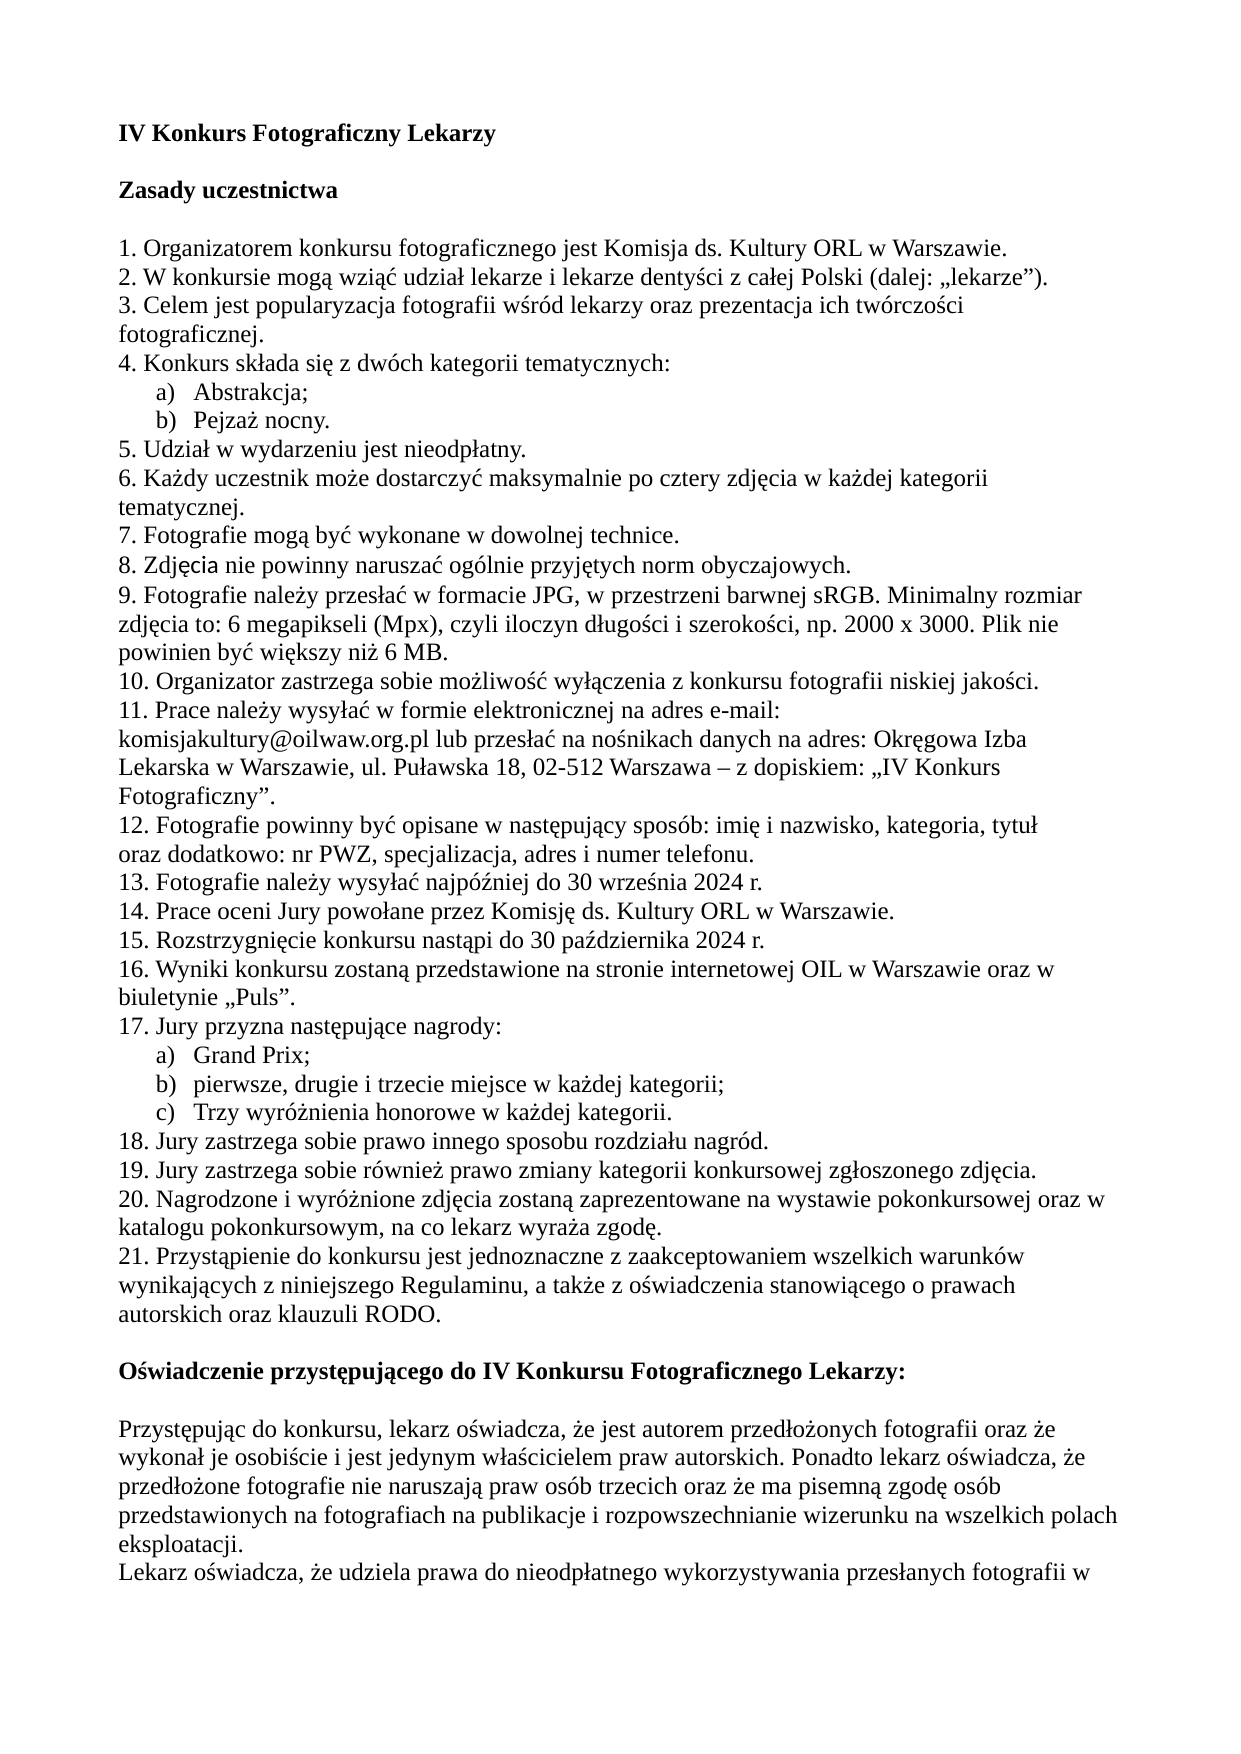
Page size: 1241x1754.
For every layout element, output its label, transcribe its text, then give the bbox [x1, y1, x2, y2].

text 10. Organizator zastrzega sobie możliwość wyłączenia z konkursu fotografii niskiej jakości. [118, 666, 1122, 695]
text fotograficznej. [118, 319, 1122, 348]
text 6. Każdy uczestnik może dostarczyć maksymalnie po cztery zdjęcia w każdej kategorii [118, 463, 1122, 492]
text Zasady uczestnictwa [118, 176, 1122, 204]
text 20. Nagrodzone i wyróżnione zdjęcia zostaną zaprezentowane na wystawie pokonkursowej oraz w [118, 1184, 1122, 1212]
text 16. Wyniki konkursu zostaną przedstawione na stronie internetowej OIL w Warszawie oraz w biuletynie „Puls”. [118, 954, 1122, 1011]
list Abstrakcja; [156, 377, 1122, 406]
text autorskich oraz klauzuli RODO. [118, 1299, 1122, 1327]
text Fotograficzny”. [118, 781, 1122, 810]
text Przystępując do konkursu, lekarz oświadcza, że jest autorem przedłożonych fotografii oraz że wykonał je osobiście i jest jedynym właścicielem praw autorskich. Ponadto lekarz oświadcza, że przedłożone fotografie nie naruszają praw osób trzecich oraz że ma pisemną zgodę osób przedstawionych na fotografiach na publikacje i rozpowszechnianie wizerunku na wszelkich polach eksploatacji. [118, 1414, 1122, 1557]
text 11. Prace należy wysyłać w formie elektronicznej na adres e-mail: [118, 695, 1122, 724]
text oraz dodatkowo: nr PWZ, specjalizacja, adres i numer telefonu. [118, 839, 1122, 867]
text 12. Fotografie powinny być opisane w następujący sposób: imię i nazwisko, kategoria, tytuł [118, 810, 1122, 839]
text wynikających z niniejszego Regulaminu, a także z oświadczenia stanowiącego o prawach [118, 1270, 1122, 1299]
text Lekarz oświadcza, że udziela prawa do nieodpłatnego wykorzystywania przesłanych fotografii w [118, 1557, 1122, 1586]
text Lekarska w Warszawie, ul. Puławska 18, 02-512 Warszawa – z dopiskiem: „IV Konkurs [118, 752, 1122, 781]
text 5. Udział w wydarzeniu jest nieodpłatny. [118, 434, 1122, 463]
text 4. Konkurs składa się z dwóch kategorii tematycznych: [118, 348, 1122, 377]
text 19. Jury zastrzega sobie również prawo zmiany kategorii konkursowej zgłoszonego zdjęcia. [118, 1155, 1122, 1184]
text 13. Fotografie należy wysyłać najpóźniej do 30 września 2024 r. [118, 867, 1122, 896]
text 9. Fotografie należy przesłać w formacie JPG, w przestrzeni barwnej sRGB. Minimalny rozmiar zdjęcia to: 6 megapikseli (Mpx), czyli iloczyn długości i szerokości, np. 2000 x 3000. Plik nie powinien być większy niż 6 MB. [118, 580, 1122, 666]
list Trzy wyróżnienia honorowe w każdej kategorii. [156, 1097, 1122, 1126]
text 8. Zdjęcia nie powinny naruszać ogólnie przyjętych norm obyczajowych. [118, 549, 1122, 580]
text tematycznej. [118, 492, 1122, 521]
text 1. Organizatorem konkursu fotograficznego jest Komisja ds. Kultury ORL w Warszawie. [118, 233, 1122, 262]
text 21. Przystąpienie do konkursu jest jednoznaczne z zaakceptowaniem wszelkich warunków [118, 1241, 1122, 1270]
text Oświadczenie przystępującego do IV Konkursu Fotograficznego Lekarzy: [118, 1356, 1122, 1385]
text 3. Celem jest popularyzacja fotografii wśród lekarzy oraz prezentacja ich twórczości [118, 291, 1122, 319]
text 17. Jury przyzna następujące nagrody: [118, 1011, 1122, 1040]
list pierwsze, drugie i trzecie miejsce w każdej kategorii; [156, 1069, 1122, 1097]
text 7. Fotografie mogą być wykonane w dowolnej technice. [118, 521, 1122, 549]
list Pejzaż nocny. [156, 406, 1122, 434]
text komisjakultury@oilwaw.org.pl lub przesłać na nośnikach danych na adres: Okręgowa Izba [118, 724, 1122, 752]
text katalogu pokonkursowym, na co lekarz wyraża zgodę. [118, 1212, 1122, 1241]
text 14. Prace oceni Jury powołane przez Komisję ds. Kultury ORL w Warszawie. [118, 896, 1122, 925]
text 2. W konkursie mogą wziąć udział lekarze i lekarze dentyści z całej Polski (dalej: „lekarze”). [118, 262, 1122, 291]
text 18. Jury zastrzega sobie prawo innego sposobu rozdziału nagród. [118, 1126, 1122, 1155]
text IV Konkurs Fotograficzny Lekarzy [118, 118, 1122, 147]
text 15. Rozstrzygnięcie konkursu nastąpi do 30 października 2024 r. [118, 925, 1122, 954]
list Grand Prix; [156, 1040, 1122, 1069]
